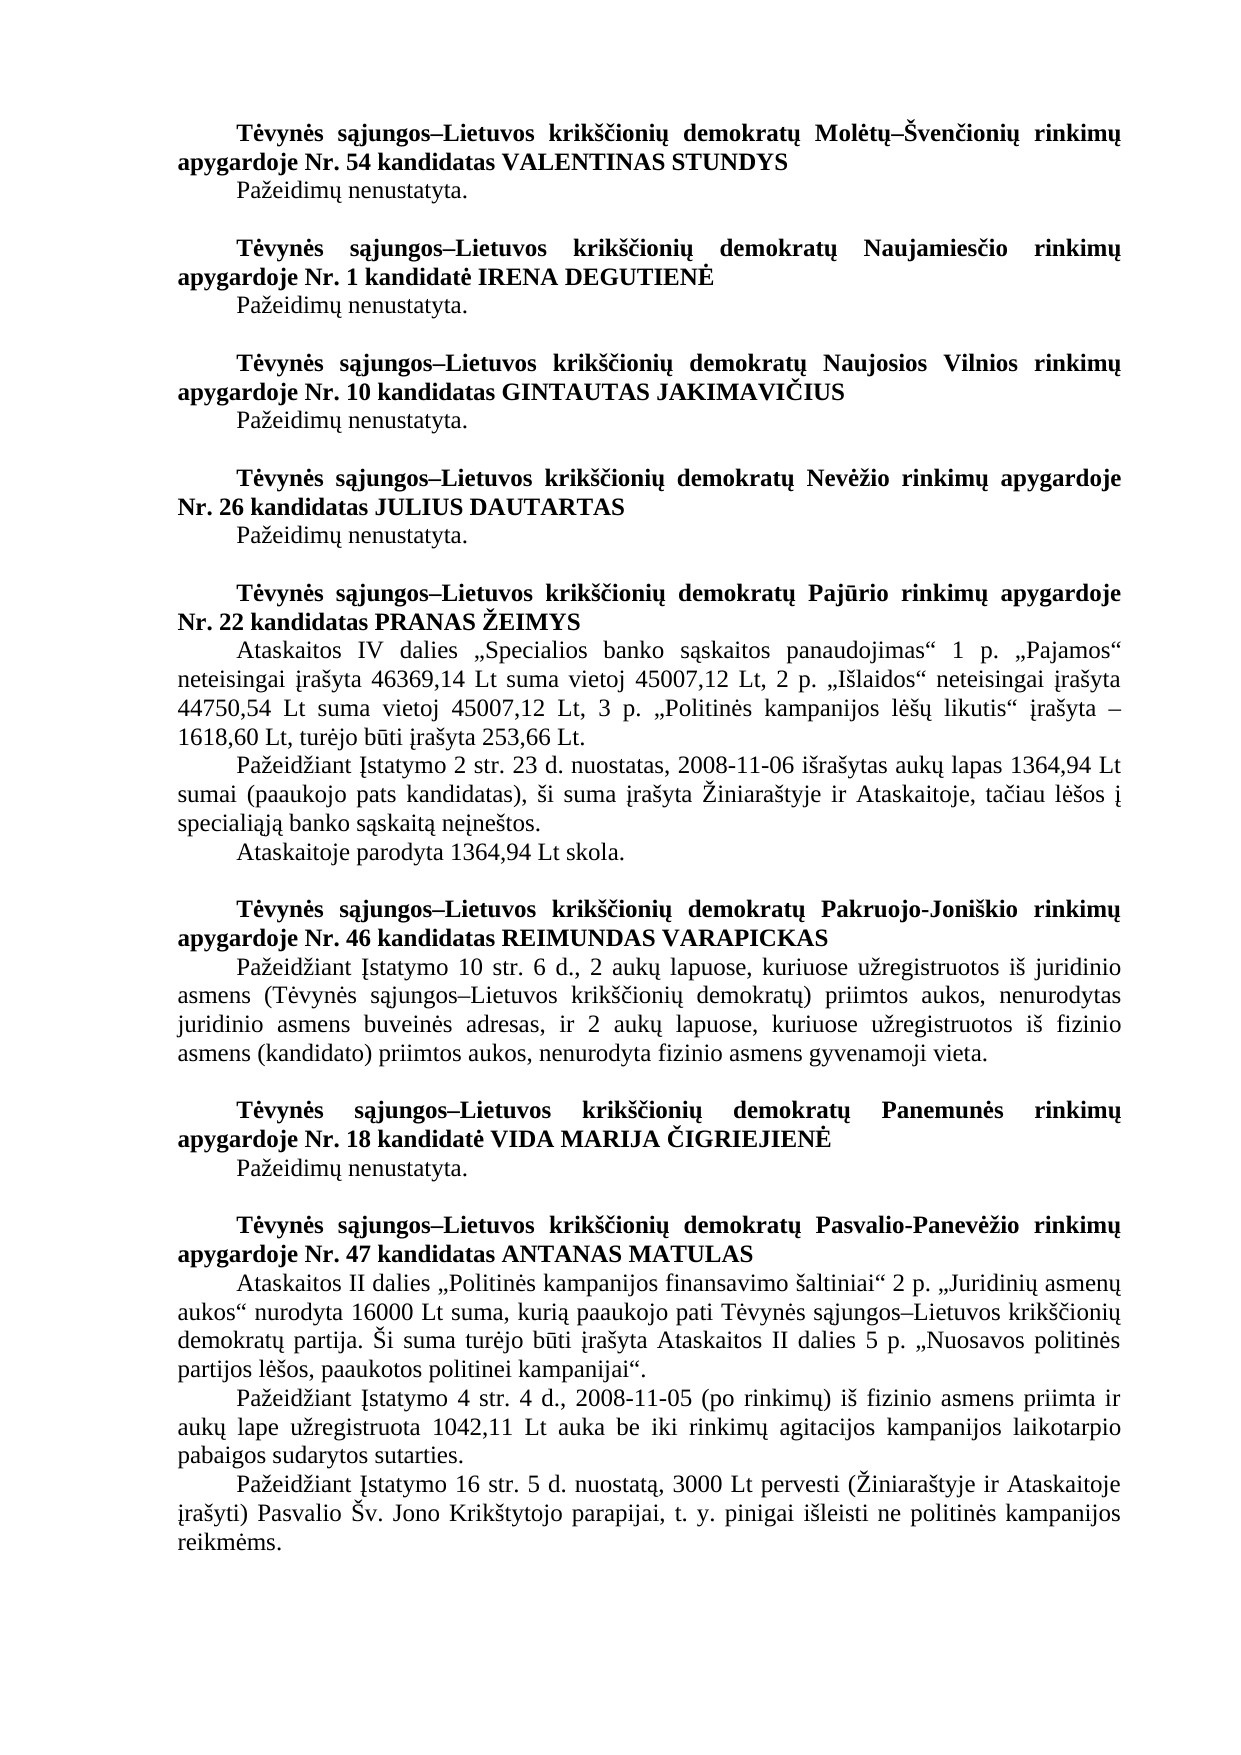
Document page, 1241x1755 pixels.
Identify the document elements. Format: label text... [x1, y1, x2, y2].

text Pažeidimų nenustatyta. [177, 291, 1122, 319]
text Tėvynės sąjungos–Lietuvos krikščionių demokratų Panemunės rinkimų apygardoje Nr. 18 kandidatė VIDA MARIJA ČIGRIEJIENĖ [177, 1096, 1122, 1153]
text Tėvynės sąjungos–Lietuvos krikščionių demokratų Naujamiesčio rinkimų apygardoje Nr. 1 kandidatė IRENA DEGUTIENĖ [177, 233, 1122, 291]
text Pažeidimų nenustatyta. [177, 521, 1122, 549]
text Pažeidimų nenustatyta. [177, 1153, 1122, 1182]
text Tėvynės sąjungos–Lietuvos krikščionių demokratų Pakruojo-Joniškio rinkimų apygardoje Nr. 46 kandidatas REIMUNDAS VARAPICKAS [177, 894, 1122, 952]
text Pažeidžiant Įstatymo 16 str. 5 d. nuostatą, 3000 Lt pervesti (Žiniaraštyje ir Ataskaitoje įrašyti) Pasvalio Šv. Jono Krikštytojo parapijai, t. y. pinigai išleisti ne politinės kampanijos reikmėms. [177, 1469, 1122, 1556]
text Pažeidimų nenustatyta. [177, 406, 1122, 434]
text Ataskaitoje parodyta 1364,94 Lt skola. [177, 837, 1122, 866]
text Pažeidimų nenustatyta. [177, 176, 1122, 204]
text Tėvynės sąjungos–Lietuvos krikščionių demokratų Nevėžio rinkimų apygardoje Nr. 26 kandidatas JULIUS DAUTARTAS [177, 463, 1122, 521]
text Pažeidžiant Įstatymo 4 str. 4 d., 2008-11-05 (po rinkimų) iš fizinio asmens priimta ir aukų lape užregistruota 1042,11 Lt auka be iki rinkimų agitacijos kampanijos laikotarpio pabaigos sudarytos sutarties. [177, 1383, 1122, 1469]
text Pažeidžiant Įstatymo 2 str. 23 d. nuostatas, 2008-11-06 išrašytas aukų lapas 1364,94 Lt sumai (paaukojo pats kandidatas), ši suma įrašyta Žiniaraštyje ir Ataskaitoje, tačiau lėšos į specialiąją banko sąskaitą neįneštos. [177, 751, 1122, 837]
text Tėvynės sąjungos–Lietuvos krikščionių demokratų Pajūrio rinkimų apygardoje Nr. 22 kandidatas PRANAS ŽEIMYS [177, 578, 1122, 636]
text Tėvynės sąjungos–Lietuvos krikščionių demokratų Molėtų–Švenčionių rinkimų apygardoje Nr. 54 kandidatas VALENTINAS STUNDYS [177, 118, 1122, 176]
text Pažeidžiant Įstatymo 10 str. 6 d., 2 aukų lapuose, kuriuose užregistruotos iš juridinio asmens (Tėvynės sąjungos–Lietuvos krikščionių demokratų) priimtos aukos, nenurodytas juridinio asmens buveinės adresas, ir 2 aukų lapuose, kuriuose užregistruotos iš fizinio asmens (kandidato) priimtos aukos, nenurodyta fizinio asmens gyvenamoji vieta. [177, 952, 1122, 1067]
text Ataskaitos II dalies „Politinės kampanijos finansavimo šaltiniai“ 2 p. „Juridinių asmenų aukos“ nurodyta 16000 Lt suma, kurią paaukojo pati Tėvynės sąjungos–Lietuvos krikščionių demokratų partija. Ši suma turėjo būti įrašyta Ataskaitos II dalies 5 p. „Nuosavos politinės partijos lėšos, paaukotos politinei kampanijai“. [177, 1268, 1122, 1383]
text Ataskaitos IV dalies „Specialios banko sąskaitos panaudojimas“ 1 p. „Pajamos“ neteisingai įrašyta 46369,14 Lt suma vietoj 45007,12 Lt, 2 p. „Išlaidos“ neteisingai įrašyta 44750,54 Lt suma vietoj 45007,12 Lt, 3 p. „Politinės kampanijos lėšų likutis“ įrašyta – 1618,60 Lt, turėjo būti įrašyta 253,66 Lt. [177, 636, 1122, 751]
text Tėvynės sąjungos–Lietuvos krikščionių demokratų Naujosios Vilnios rinkimų apygardoje Nr. 10 kandidatas GINTAUTAS JAKIMAVIČIUS [177, 348, 1122, 406]
text Tėvynės sąjungos–Lietuvos krikščionių demokratų Pasvalio-Panevėžio rinkimų apygardoje Nr. 47 kandidatas ANTANAS MATULAS [177, 1211, 1122, 1268]
